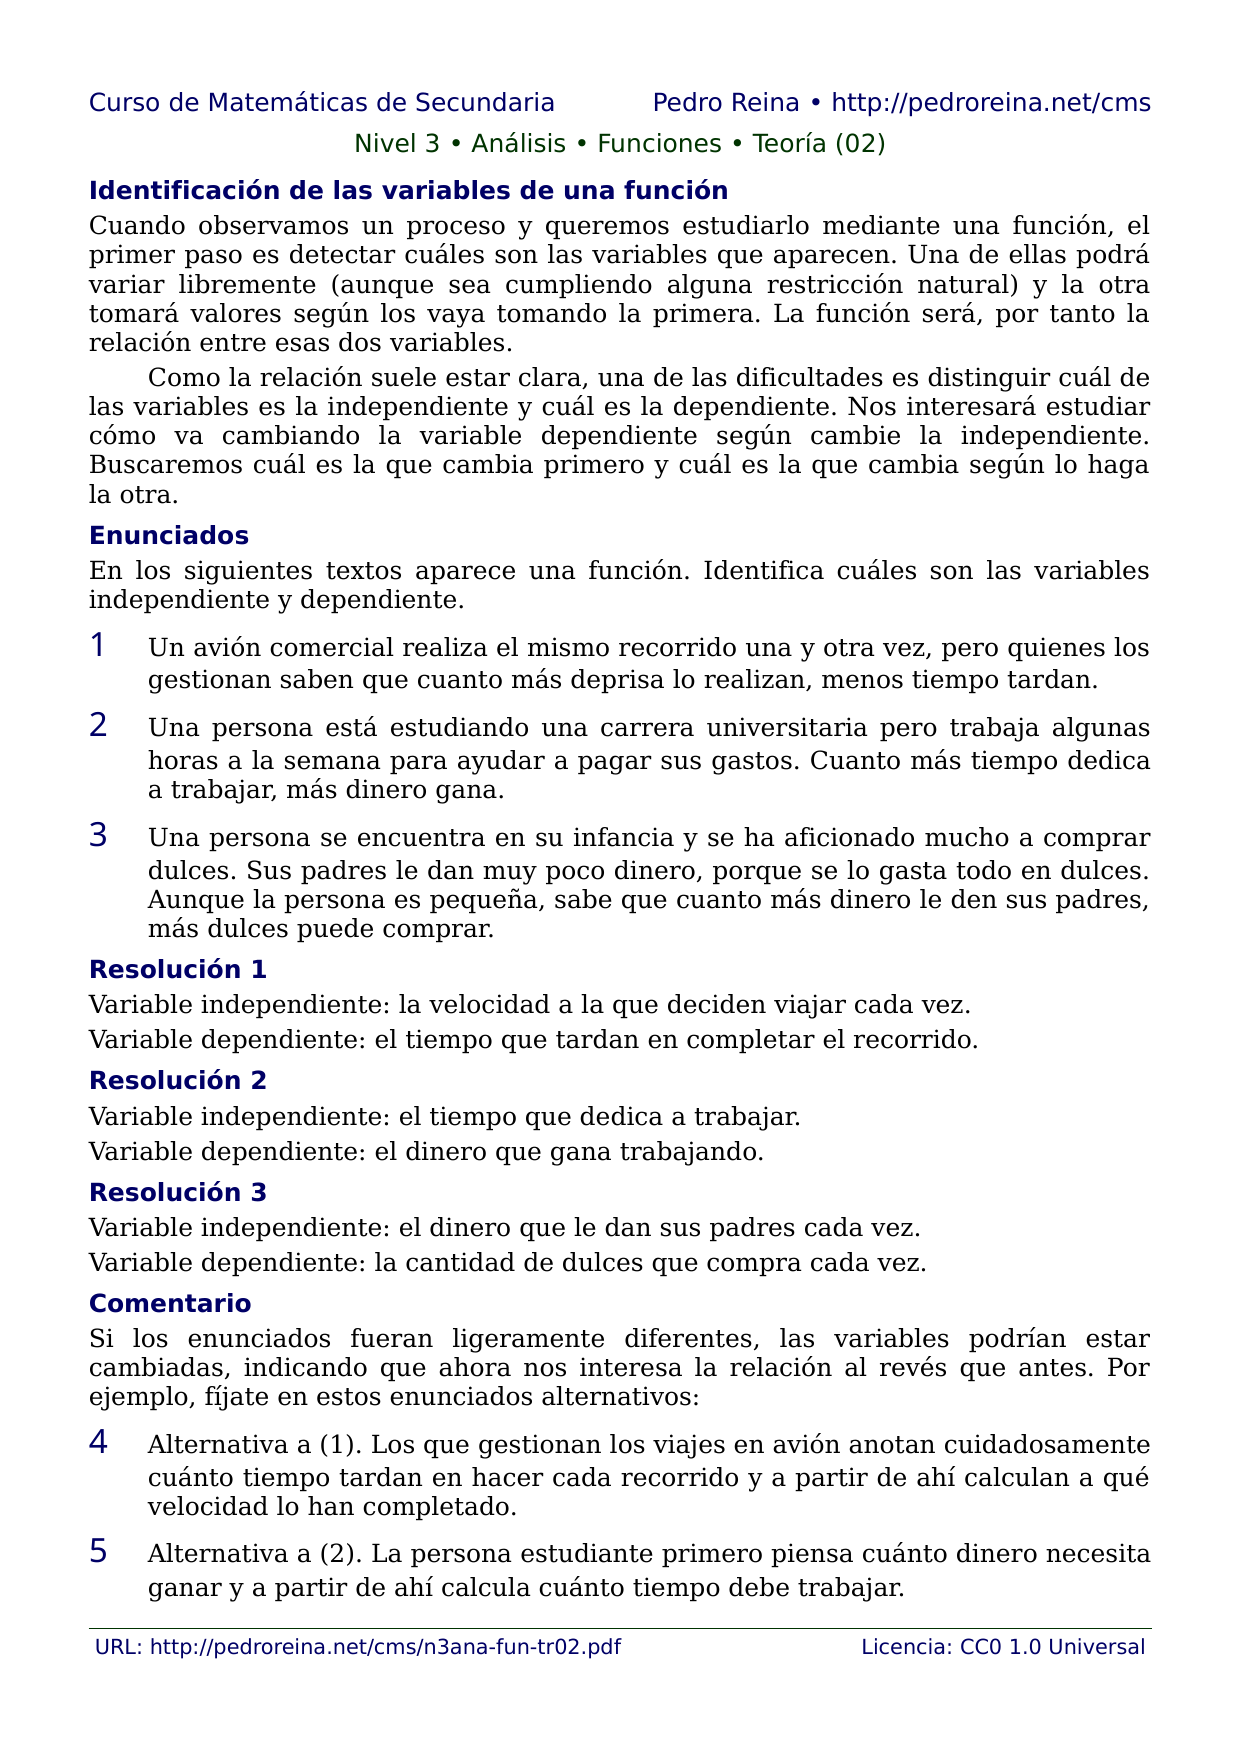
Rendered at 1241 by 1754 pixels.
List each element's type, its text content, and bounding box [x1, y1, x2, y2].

text Nivel 3 • Análisis • Funciones • Teoría (02) [88, 129, 1152, 159]
text Variable dependiente: el tiempo que tardan en completar el recorrido. [88, 1026, 1152, 1055]
text Variable independiente: el dinero que le dan sus padres cada vez. [88, 1213, 1152, 1242]
list Un avión comercial realiza el mismo recorrido una y otra vez, pero quienes los gestionan saben que cuanto más deprisa lo realizan, menos tiempo tardan. [88, 620, 1152, 695]
text Variable independiente: el tiempo que dedica a trabajar. [88, 1102, 1152, 1131]
text Resolución 3 [88, 1178, 1152, 1207]
list Alternativa a (2). La persona estudiante primero piensa cuánto dinero necesita ganar y a partir de ahí calcula cuánto tiempo debe trabajar. [88, 1527, 1152, 1602]
list Alternativa a (1). Los que gestionan los viajes en avión anotan cuidadosamente cuánto tiempo tardan en hacer cada recorrido y a partir de ahí calculan a qué velocidad lo han completado. [88, 1418, 1152, 1521]
text Si los enunciados fueran ligeramente diferentes, las variables podrían estar cambiadas, indicando que ahora nos interesa la relación al revés que antes. Por ejemplo, fíjate en estos enunciados alternativos: [88, 1324, 1152, 1412]
text Como la relación suele estar clara, una de las dificultades es distinguir cuál de las variables es la independiente y cuál es la dependiente. Nos interesará estudiar cómo va cambiando la variable dependiente según cambie la independiente. Buscaremos cuál es la que cambia primero y cuál es la que cambia según lo haga la otra. [88, 363, 1152, 509]
text Variable independiente: la velocidad a la que deciden viajar cada vez. [88, 990, 1152, 1019]
text Variable dependiente: el dinero que gana trabajando. [88, 1137, 1152, 1166]
text Curso de Matemáticas de Secundaria Pedro Reina • http://pedroreina.net/cms [88, 88, 1152, 118]
text Enunciados [88, 521, 1152, 550]
list Una persona se encuentra en su infancia y se ha aficionado mucho a comprar dulces. Sus padres le dan muy poco dinero, porque se lo gasta todo en dulces. Aunque la persona es pequeña, sabe que cuanto más dinero le den sus padres, más dulces puede comprar. [88, 811, 1152, 943]
text En los siguientes textos aparece una función. Identifica cuáles son las variables independiente y dependiente. [88, 556, 1152, 614]
text Resolución 2 [88, 1067, 1152, 1096]
text Resolución 1 [88, 955, 1152, 984]
list Una persona está estudiando una carrera universitaria pero trabaja algunas horas a la semana para ayudar a pagar sus gastos. Cuanto más tiempo dedica a trabajar, más dinero gana. [88, 701, 1152, 804]
text Comentario [88, 1289, 1152, 1318]
text Cuando observamos un proceso y queremos estudiarlo mediante una función, el primer paso es detectar cuáles son las variables que aparecen. Una de ellas podrá variar libremente (aunque sea cumpliendo alguna restricción natural) y la otra tomará valores según los vaya tomando la primera. La función será, por tanto la relación entre esas dos variables. [88, 211, 1152, 357]
text Identificación de las variables de una función [88, 176, 1152, 206]
text Variable dependiente: la cantidad de dulces que compra cada vez. [88, 1248, 1152, 1277]
